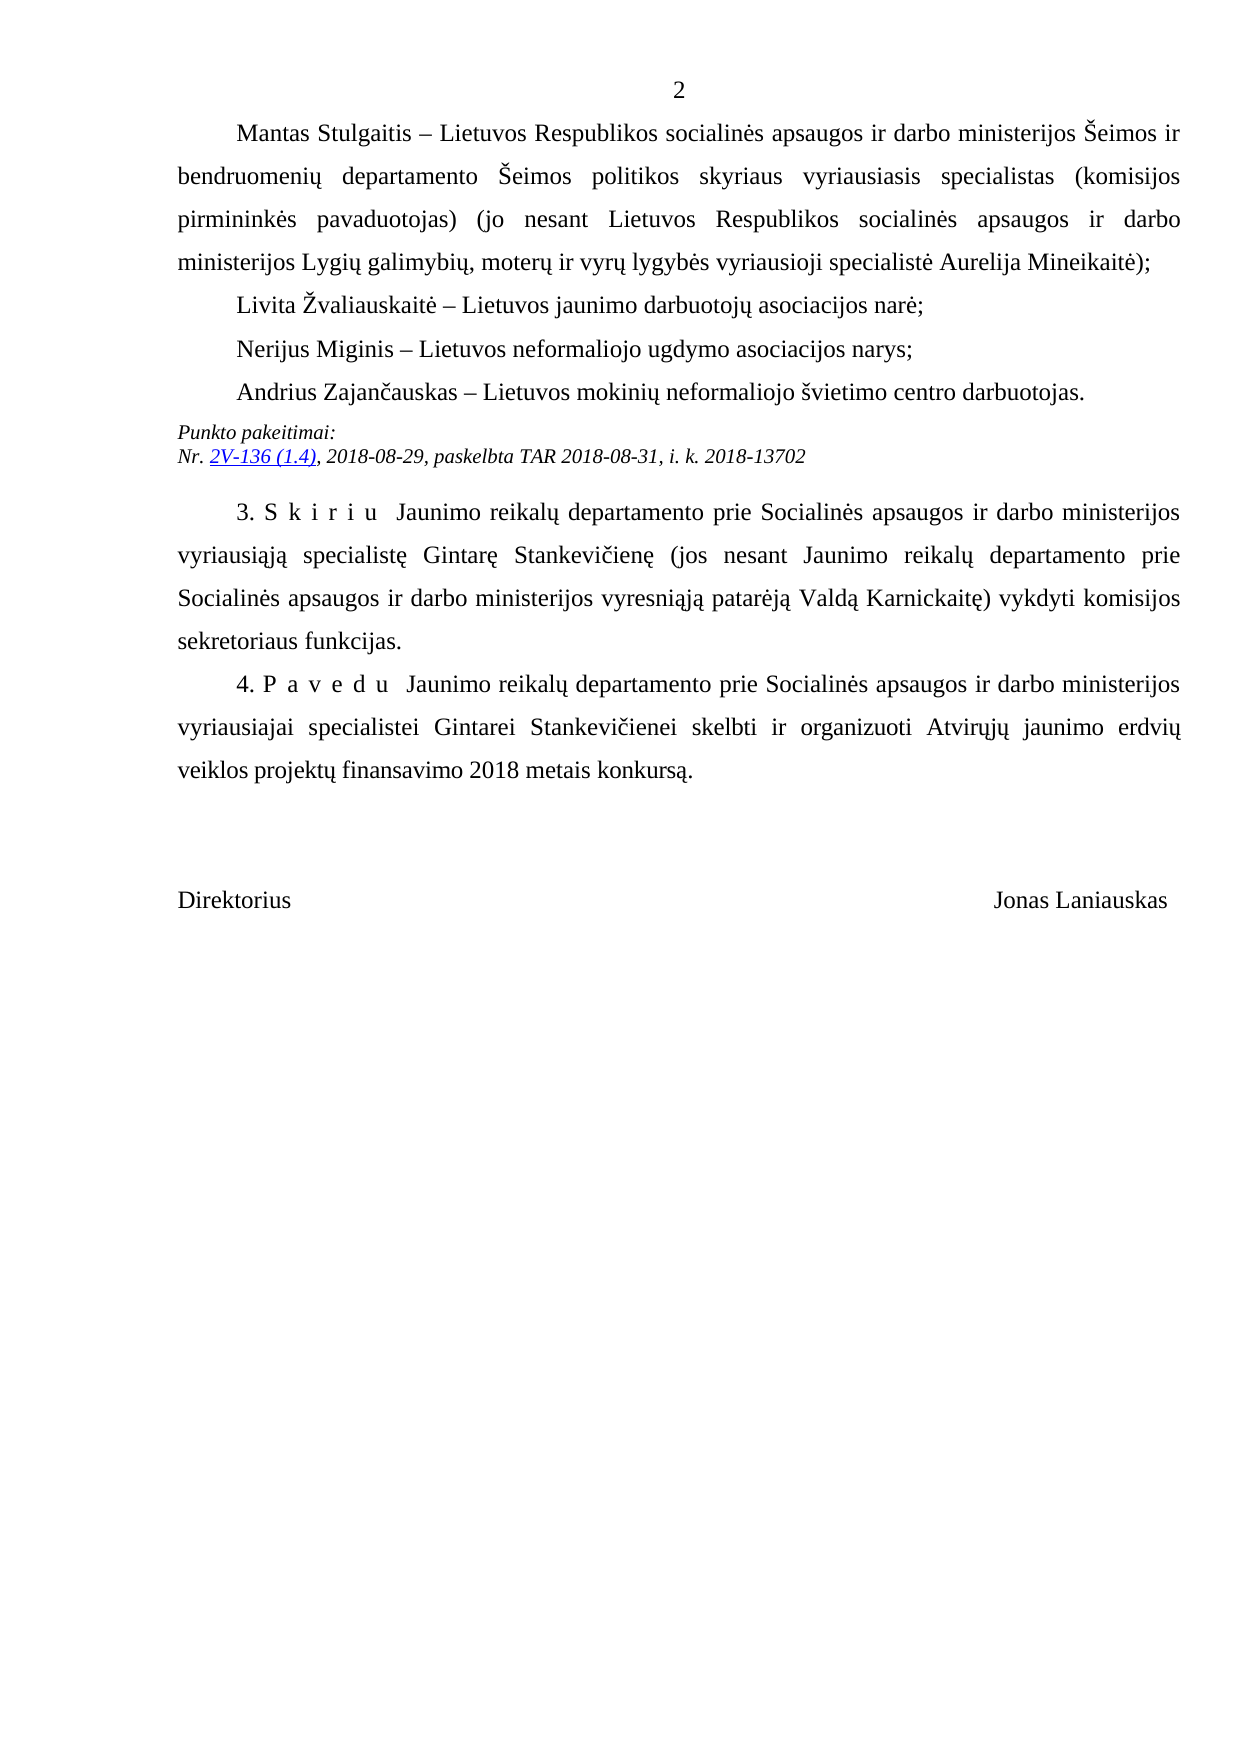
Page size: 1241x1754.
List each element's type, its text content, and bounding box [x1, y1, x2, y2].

text Livita Žvaliauskaitė – Lietuvos jaunimo darbuotojų asociacijos narė; [177, 291, 1181, 319]
text Nr. 2V-136 (1.4), 2018-08-29, paskelbta TAR 2018-08-31, i. k. 2018-13702 [177, 444, 1181, 468]
text 3. Skiriu Jaunimo reikalų departamento prie Socialinės apsaugos ir darbo ministerijos vyriausiąją specialistę Gintarę Stankevičienę (jos nesant Jaunimo reikalų departamento prie Socialinės apsaugos ir darbo ministerijos vyresniąją patarėją Valdą Karnickaitę) vykdyti komisijos sekretoriaus funkcijas. [177, 497, 1181, 655]
text Punkto pakeitimai: [177, 420, 1181, 444]
text 4. Pavedu Jaunimo reikalų departamento prie Socialinės apsaugos ir darbo ministerijos vyriausiajai specialistei Gintarei Stankevičienei skelbti ir organizuoti Atvirųjų jaunimo erdvių veiklos projektų finansavimo 2018 metais konkursą. [177, 669, 1181, 784]
text Direktorius Jonas Laniauskas [177, 885, 1181, 914]
text Nerijus Miginis – Lietuvos neformaliojo ugdymo asociacijos narys; [177, 334, 1181, 362]
text Mantas Stulgaitis – Lietuvos Respublikos socialinės apsaugos ir darbo ministerijos Šeimos ir bendruomenių departamento Šeimos politikos skyriaus vyriausiasis specialistas (komisijos pirmininkės pavaduotojas) (jo nesant Lietuvos Respublikos socialinės apsaugos ir darbo ministerijos Lygių galimybių, moterų ir vyrų lygybės vyriausioji specialistė Aurelija Mineikaitė); [177, 118, 1181, 276]
text Andrius Zajančauskas – Lietuvos mokinių neformaliojo švietimo centro darbuotojas. [177, 377, 1181, 406]
